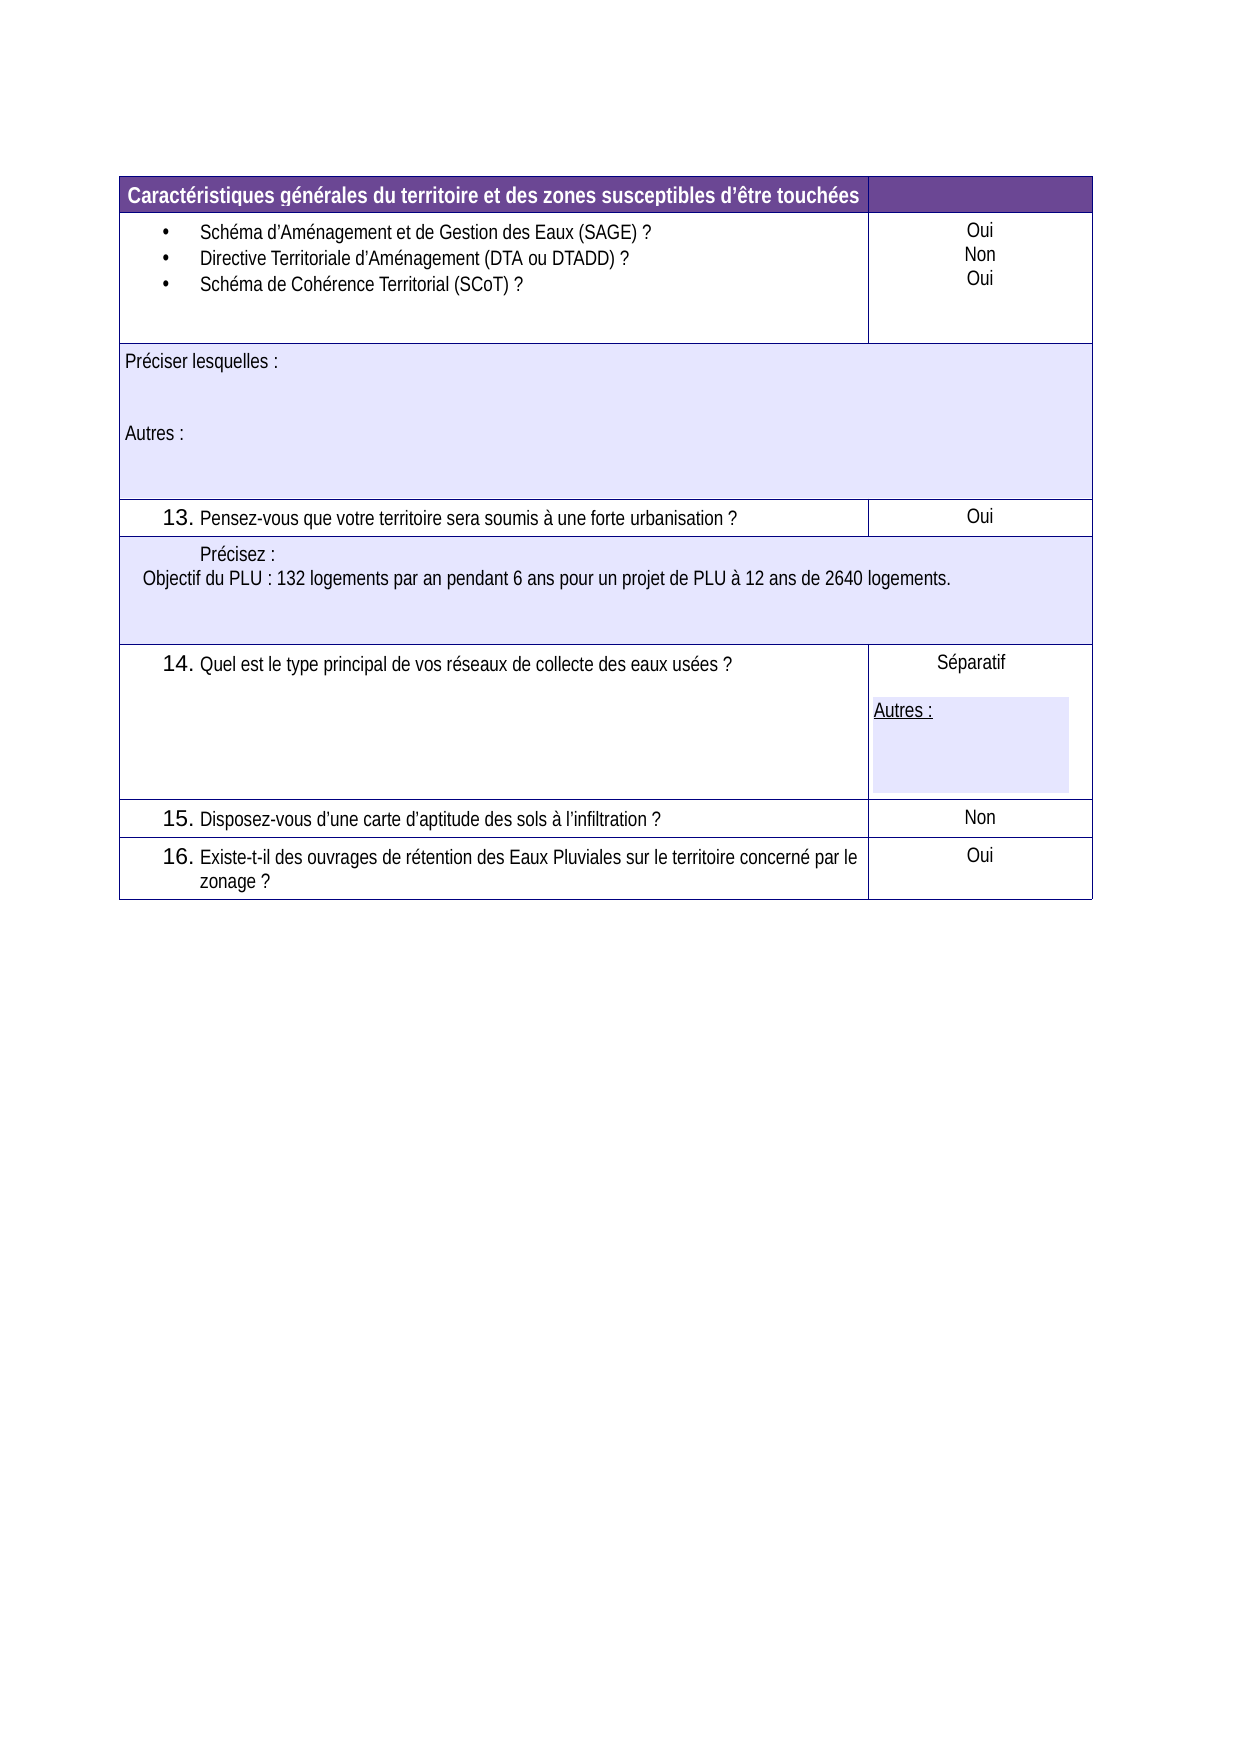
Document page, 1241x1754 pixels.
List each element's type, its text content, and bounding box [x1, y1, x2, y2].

table_cell Pensez-vous que votre territoire sera soumis à une forte urbanisation ? [120, 500, 868, 536]
table_header Caractéristiques générales du territoire et des zones susceptibles d’être touchées [120, 177, 868, 212]
table_cell Précisez : Objectif du PLU : 132 logements par an pendant 6 ans pour un projet de PLU à 12 ans de 2640 logements. [120, 537, 1092, 644]
table_cell Votre territoire fait-il l’objet d’application de documents de niveau supérieur : Schéma d’Aménagement et de Gestion des Eaux (SAGE) ? Directive Territoriale d’Aménagement (DTA ou DTADD) ? Schéma de Cohérence Territorial (SCoT) ? [120, 213, 868, 343]
table_cell Quel est le type principal de vos réseaux de collecte des eaux usées ? [120, 645, 868, 799]
table_cell Oui Non Oui [869, 213, 1092, 343]
table_cell Non [869, 800, 1092, 837]
table_header [869, 177, 1092, 212]
table_cell Disposez-vous d’une carte d’aptitude des sols à l’infiltration ? [120, 800, 868, 837]
table_cell Oui [869, 500, 1092, 536]
table_cell Existe-t-il des ouvrages de rétention des Eaux Pluviales sur le territoire concerné par le zonage ? [120, 838, 868, 899]
table_cell Oui [869, 838, 1092, 899]
table_cell Séparatif Autres : [869, 645, 1092, 799]
table_cell Préciser lesquelles : Autres : [120, 344, 1092, 498]
